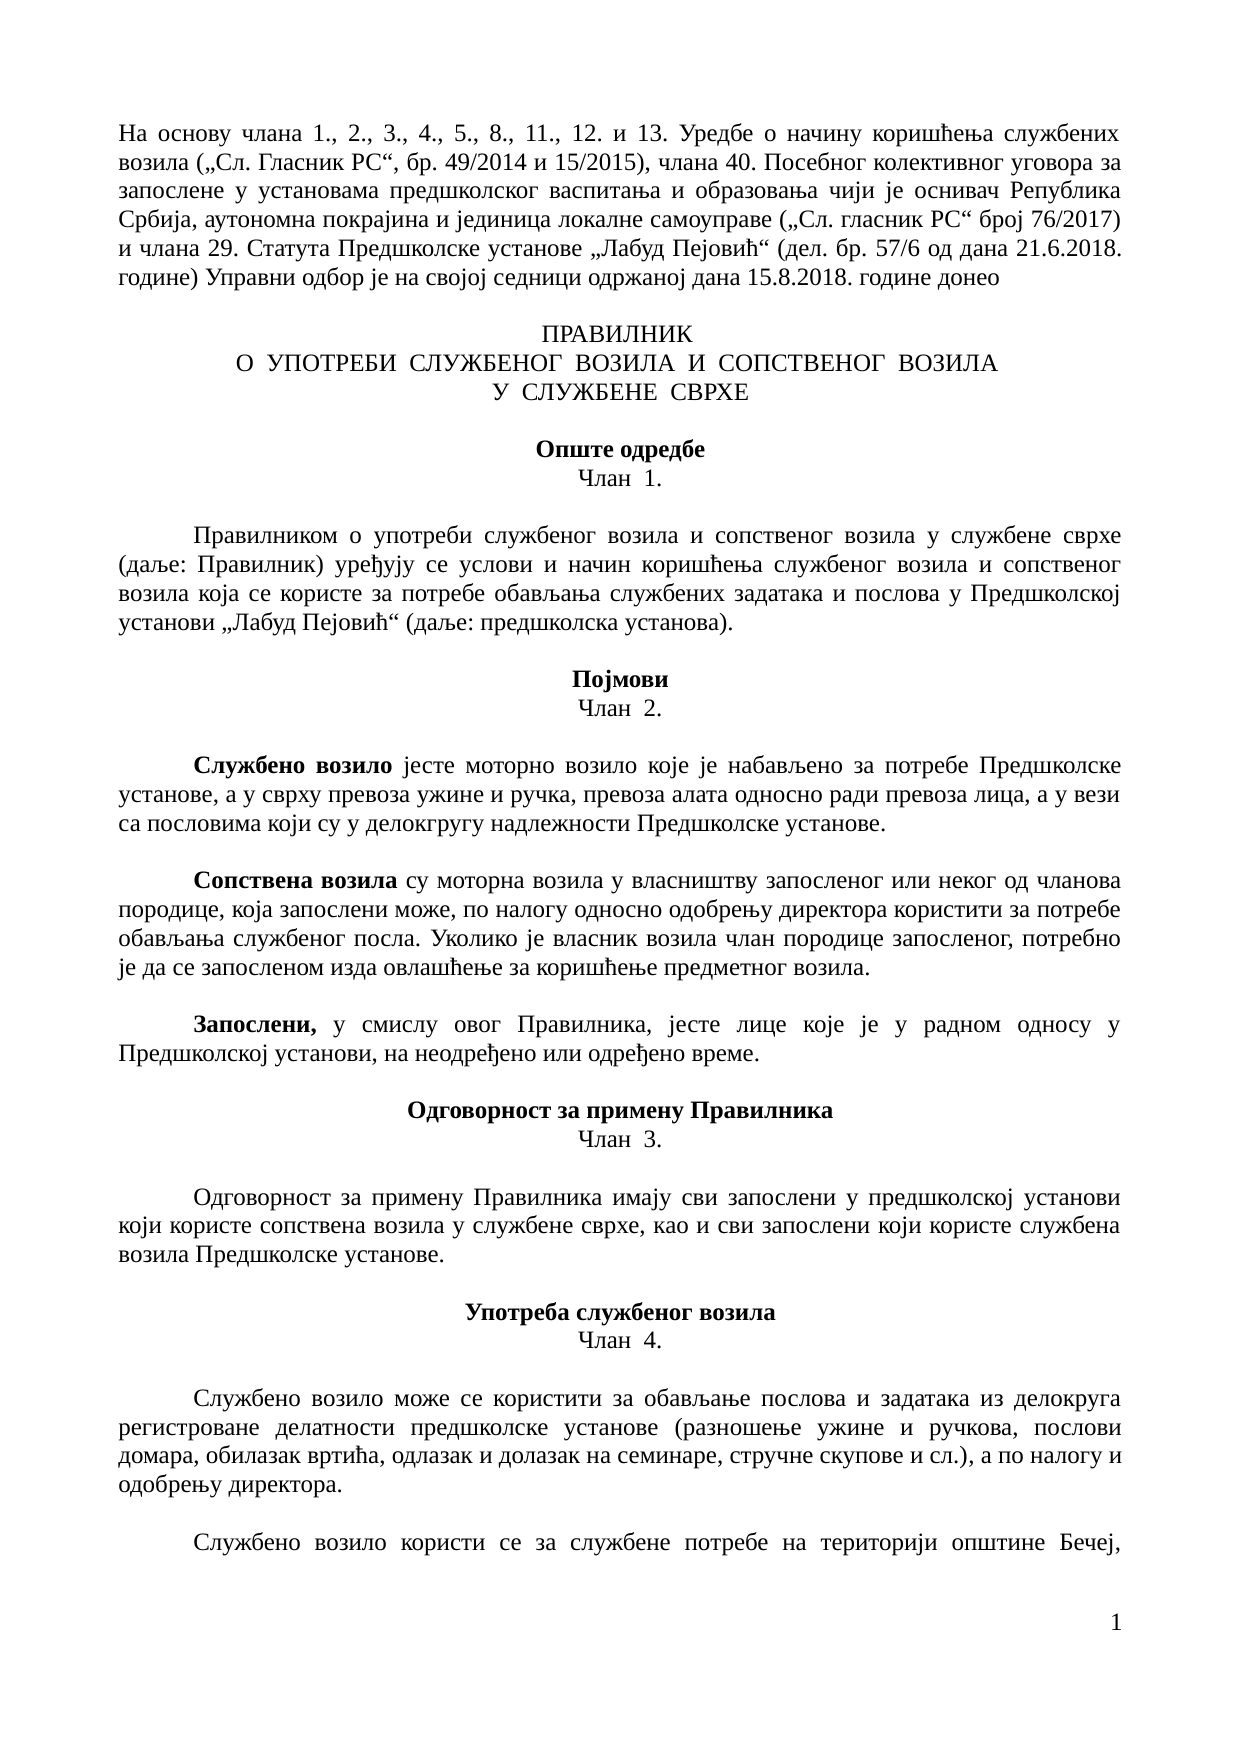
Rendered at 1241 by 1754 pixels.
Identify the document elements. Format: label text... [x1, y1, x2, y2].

text Сопствена возила су моторна возила у власништву запосленог или неког од чланова породице, која запослени може, по налогу односно одобрењу директора користити за потребе обављања службеног посла. Уколико је власник возила члан породице запосленог, потребно је да се запосленом изда овлашћење за коришћење предметног возила. [118, 866, 1122, 981]
text Појмови [118, 664, 1122, 693]
text Опште одредбе [118, 434, 1122, 463]
text Службено возило може се користити за обављање послова и задатака из делокруга регистроване делатности предшколске установе (разношење ужине и ручкова, послови домара, обилазак вртића, одлазак и долазак на семинаре, стручне скупове и сл.), а по налогу и одобрењу директора. [118, 1383, 1122, 1498]
text Употреба службеног возила [118, 1297, 1122, 1326]
text Члан 2. [118, 693, 1122, 722]
text Члан 3. [118, 1124, 1122, 1153]
text Одговорност за примену Правилника имају сви запослени у предшколској установи који користе сопствена возила у службене сврхе, као и сви запослени који користе службена возила Предшколске установе. [118, 1182, 1122, 1268]
text Запослени, у смислу овог Правилника, јесте лице које је у радном односу у Предшколској установи, на неодређено или одређено време. [118, 1009, 1122, 1067]
text Одговорност за примену Правилника [118, 1096, 1122, 1124]
text У СЛУЖБЕНЕ СВРХЕ [118, 377, 1122, 406]
text Правилником о употреби службеног возила и сопственог возила у службене сврхе (даље: Правилник) уређују се услови и начин коришћења службеног возила и сопственог возила која се користе за потребе обављања службених задатака и послова у Предшколској установи „Лабуд Пејовић“ (даље: предшколска установа). [118, 521, 1122, 636]
text О УПОТРЕБИ СЛУЖБЕНОГ ВОЗИЛА И СОПСТВЕНОГ ВОЗИЛА [118, 348, 1122, 377]
text На основу члана 1., 2., 3., 4., 5., 8., 11., 12. и 13. Уредбе о начину коришћења службених возила („Сл. Гласник РС“, бр. 49/2014 и 15/2015), члана 40. Посебног колективног уговора за запослене у установама предшколског васпитања и образовања чији је оснивач Република Србија, аутономна покрајина и јединица локалне самоуправе („Сл. гласник РС“ број 76/2017) и члана 29. Статута Предшколске установе „Лабуд Пејовић“ (дел. бр. 57/6 од дана 21.6.2018. године) Управни одбор је на својој седници одржаној дана 15.8.2018. године донео [118, 118, 1122, 291]
text Члан 4. [118, 1326, 1122, 1354]
text Службено возило користи се за службене потребе на територији општине Бечеј, [118, 1527, 1122, 1556]
text ПРАВИЛНИК [118, 319, 1122, 348]
text Службено возило јесте моторно возило које је набављено за потребе Предшколске установе, а у сврху превоза ужине и ручка, превоза алата односно ради превоза лица, а у вези са пословима који су у делокгругу надлежности Предшколске установе. [118, 751, 1122, 837]
text Члан 1. [118, 463, 1122, 492]
